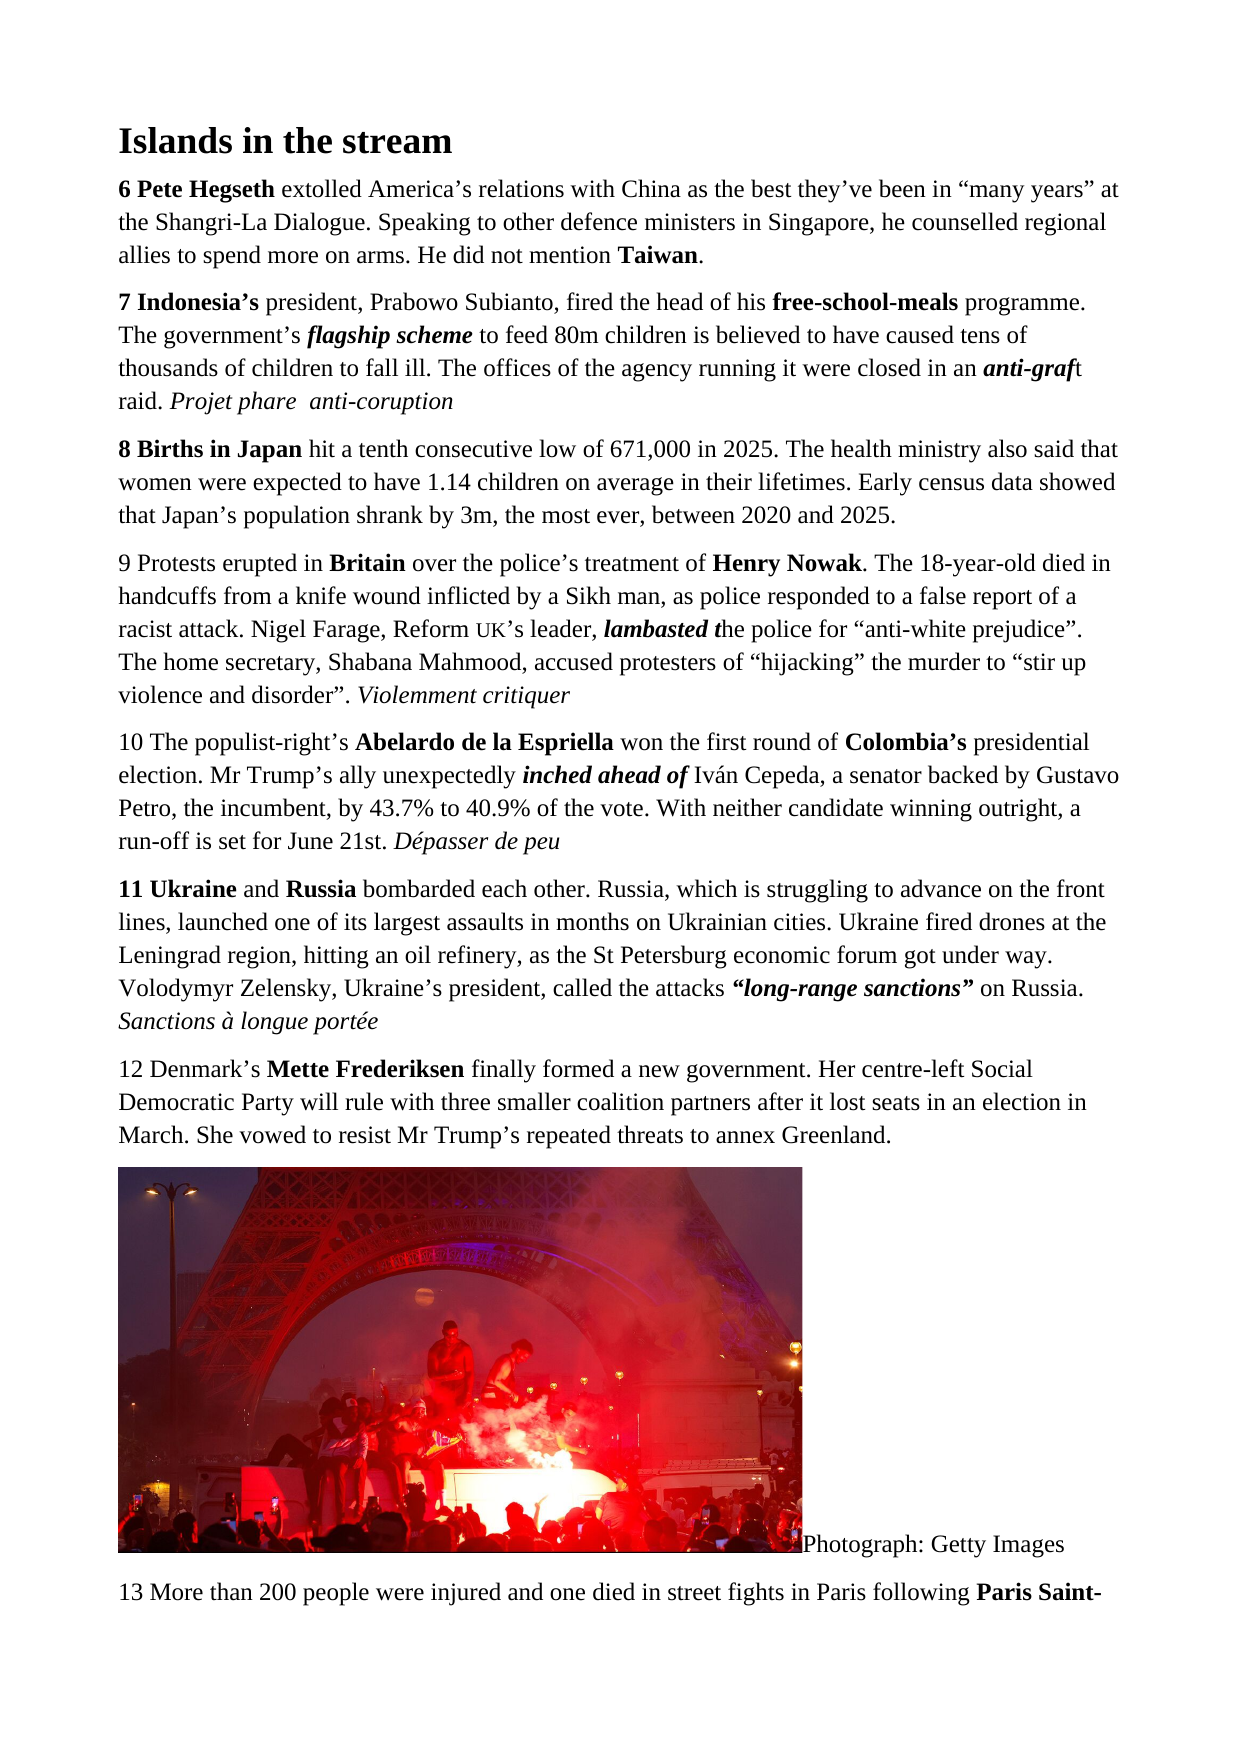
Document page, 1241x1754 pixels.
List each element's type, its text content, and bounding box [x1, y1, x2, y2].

text 10 The populist-right’s Abelardo de la Espriella won the first round of Colombia’s presidential election. Mr Trump’s ally unexpectedly inched ahead of Iván Cepeda, a senator backed by Gustavo Petro, the incumbent, by 43.7% to 40.9% of the vote. With neither candidate winning outright, a run-off is set for June 21st. Dépasser de peu [118, 727, 1122, 855]
subtitle Islands in the stream [118, 118, 1122, 161]
text 12 Denmark’s Mette Frederiksen finally formed a new government. Her centre-left Social Democratic Party will rule with three smaller coalition partners after it lost seats in an election in March. She vowed to resist Mr Trump’s repeated threats to annex Greenland. [118, 1054, 1122, 1148]
text 8 Births in Japan hit a tenth consecutive low of 671,000 in 2025. The health ministry also said that women were expected to have 1.14 children on average in their lifetimes. Early census data showed that Japan’s population shrank by 3m, the most ever, between 2020 and 2025. [118, 434, 1122, 529]
text Photograph: Getty Images [118, 1167, 1122, 1558]
text 11 Ukraine and Russia bombarded each other. Russia, which is struggling to advance on the front lines, launched one of its largest assaults in months on Ukrainian cities. Ukraine fired drones at the Leningrad region, hitting an oil refinery, as the St Petersburg economic forum got under way. Volodymyr Zelensky, Ukraine’s president, called the attacks “long-range sanctions” on Russia. Sanctions à longue portée [118, 874, 1122, 1035]
text 7 Indonesia’s president, Prabowo Subianto, fired the head of his free-school-meals programme. The government’s flagship scheme to feed 80m children is believed to have caused tens of thousands of children to fall ill. The offices of the agency running it were closed in an anti-graft raid. Projet phare anti-coruption [118, 287, 1122, 415]
text 6 Pete Hegseth extolled America’s relations with China as the best they’ve been in “many years” at the Shangri-La Dialogue. Speaking to other defence ministers in Singapore, he counselled regional allies to spend more on arms. He did not mention Taiwan. [118, 174, 1122, 268]
text 13 More than 200 people were injured and one died in street fights in Paris following Paris Saint- [118, 1577, 1122, 1605]
text 9 Protests erupted in Britain over the police’s treatment of Henry Nowak. The 18-year-old died in handcuffs from a knife wound inflicted by a Sikh man, as police responded to a false report of a racist attack. Nigel Farage, Reform UK’s leader, lambasted the police for “anti-white prejudice”. The home secretary, Shabana Mahmood, accused protesters of “hijacking” the murder to “stir up violence and disorder”. Violemment critiquer [118, 548, 1122, 708]
picture [118, 1167, 803, 1553]
